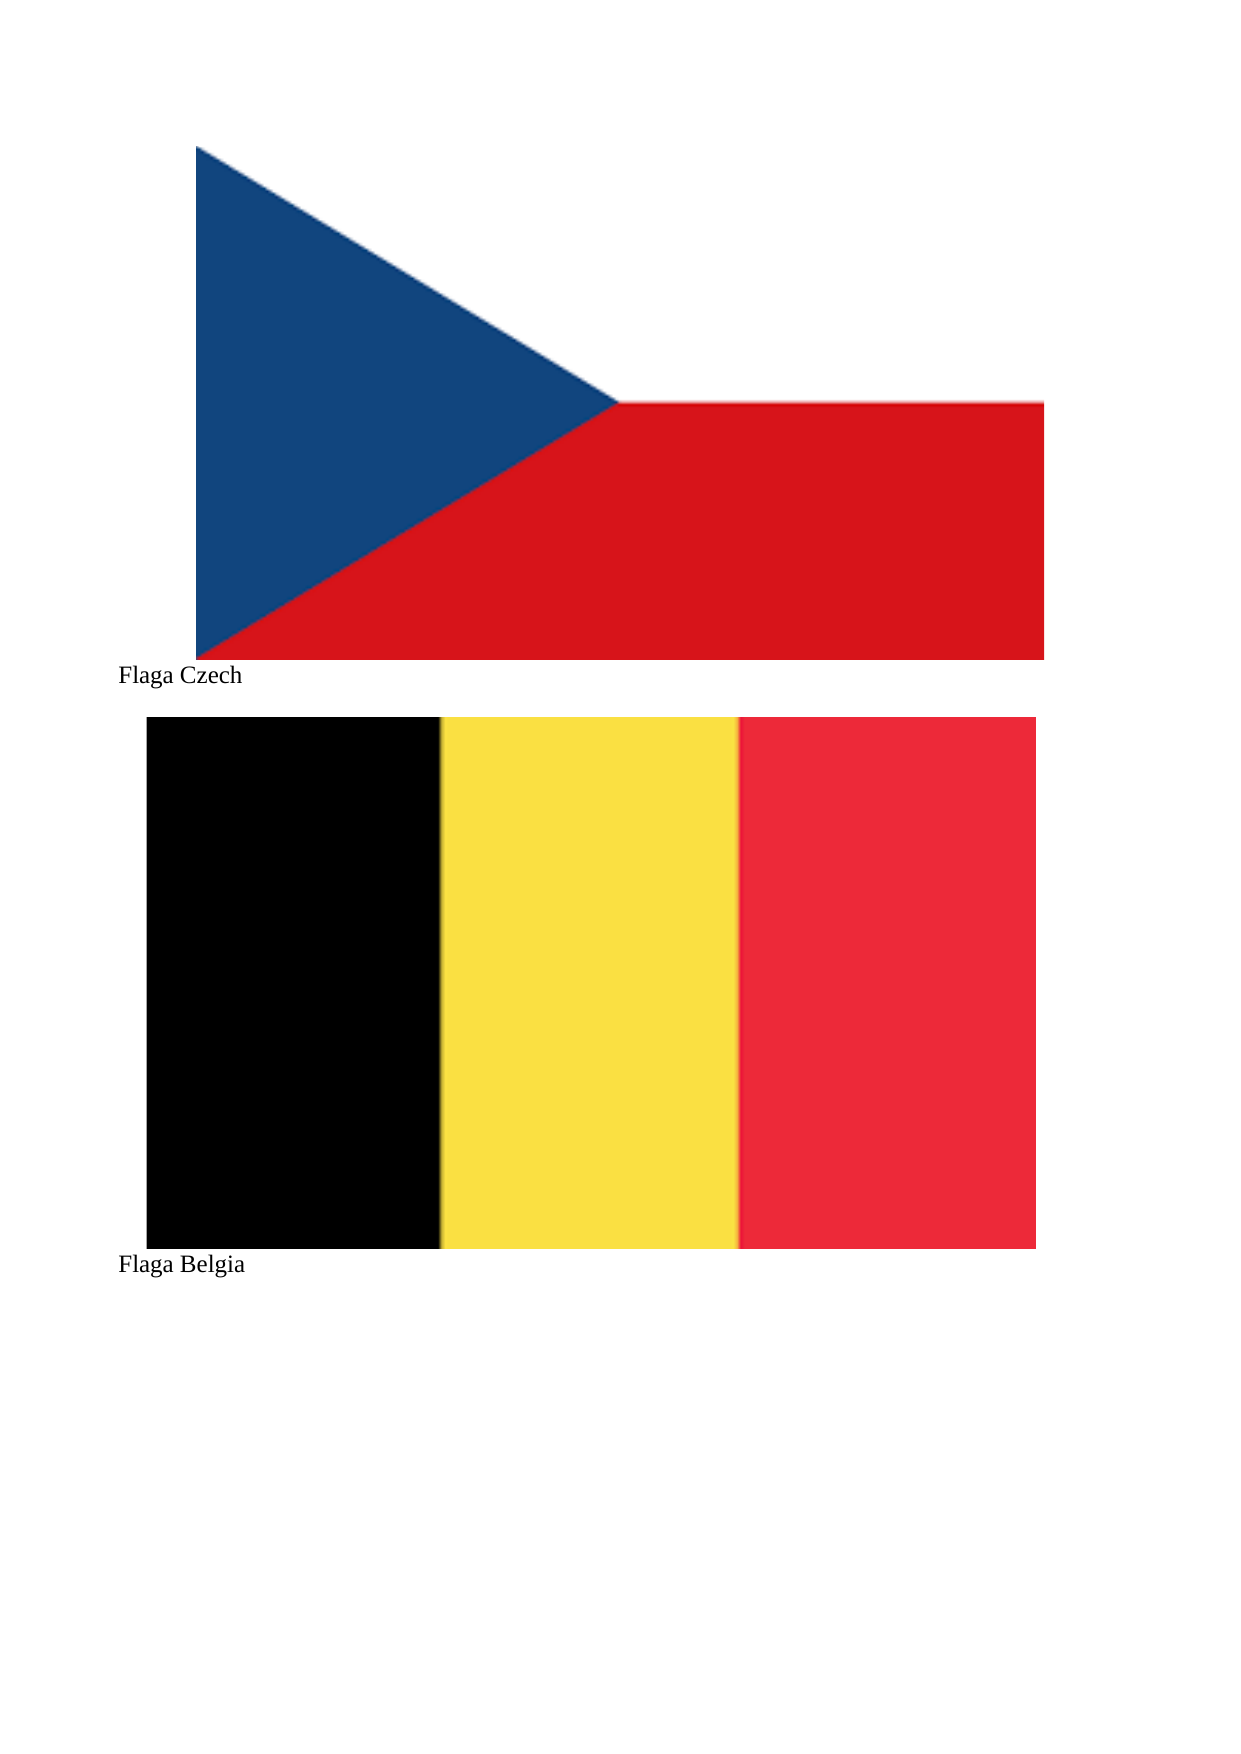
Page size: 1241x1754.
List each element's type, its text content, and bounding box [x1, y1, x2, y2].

picture [146, 717, 1036, 1249]
text Flaga Belgia [118, 717, 1122, 1278]
text Flaga Czech [118, 147, 1122, 688]
picture [196, 146, 1045, 660]
